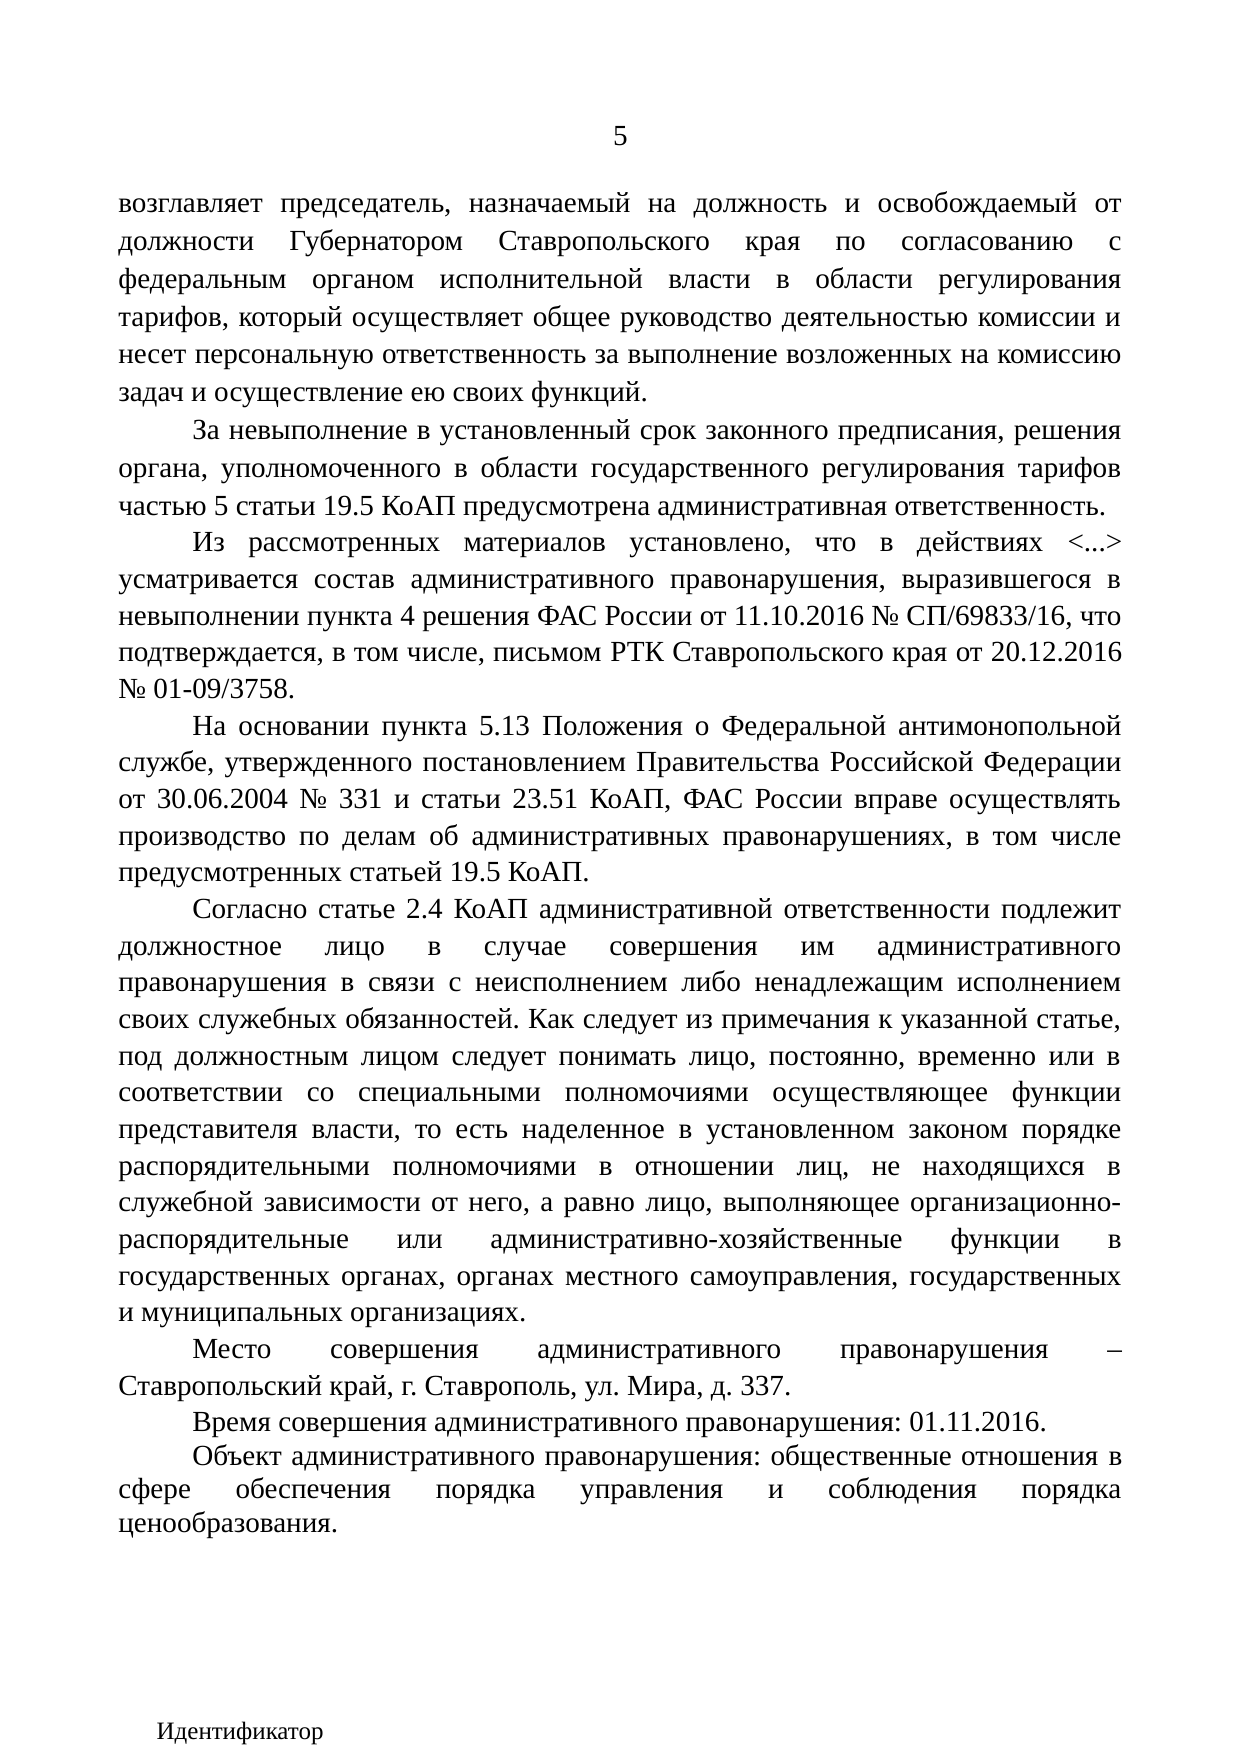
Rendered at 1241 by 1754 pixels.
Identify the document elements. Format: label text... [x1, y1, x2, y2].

text Место совершения административного правонарушения – Ставропольский край, г. Ставрополь, ул. Мира, д. 337. [118, 1328, 1122, 1401]
text Из рассмотренных материалов установлено, что в действиях <...> усматривается состав административного правонарушения, выразившегося в невыполнении пункта 4 решения ФАС России от 11.10.2016 № СП/69833/16, что подтверждается, в том числе, письмом РТК Ставропольского края от 20.12.2016 № 01-09/3758. [118, 521, 1122, 705]
text На основании пункта 5.13 Положения о Федеральной антимонопольной службе, утвержденного постановлением Правительства Российской Федерации от 30.06.2004 № 331 и статьи 23.51 КоАП, ФАС России вправе осуществлять производство по делам об административных правонарушениях, в том числе предусмотренных статьей 19.5 КоАП. [118, 705, 1122, 888]
text Объект административного правонарушения: общественные отношения в сфере обеспечения порядка управления и соблюдения порядка ценообразования. [118, 1438, 1122, 1539]
text возглавляет председатель, назначаемый на должность и освобождаемый от должности Губернатором Ставропольского края по согласованию с федеральным органом исполнительной власти в области регулирования тарифов, который осуществляет общее руководство деятельностью комиссии и несет персональную ответственность за выполнение возложенных на комиссию задач и осуществление ею своих функций. [118, 181, 1122, 408]
text Согласно статье 2.4 КоАП административной ответственности подлежит должностное лицо в случае совершения им административного правонарушения в связи с неисполнением либо ненадлежащим исполнением своих служебных обязанностей. Как следует из примечания к указанной статье, под должностным лицом следует понимать лицо, постоянно, временно или в соответствии со специальными полномочиями осуществляющее функции представителя власти, то есть наделенное в установленном законом порядке распорядительными полномочиями в отношении лиц, не находящихся в служебной зависимости от него, а равно лицо, выполняющее организационно-распорядительные или административно-хозяйственные функции в государственных органах, органах местного самоуправления, государственных и муниципальных организациях. [118, 888, 1122, 1328]
text За невыполнение в установленный срок законного предписания, решения органа, уполномоченного в области государственного регулирования тарифов частью 5 статьи 19.5 КоАП предусмотрена административная ответственность. [118, 408, 1122, 521]
text Время совершения административного правонарушения: 01.11.2016. [118, 1401, 1122, 1438]
